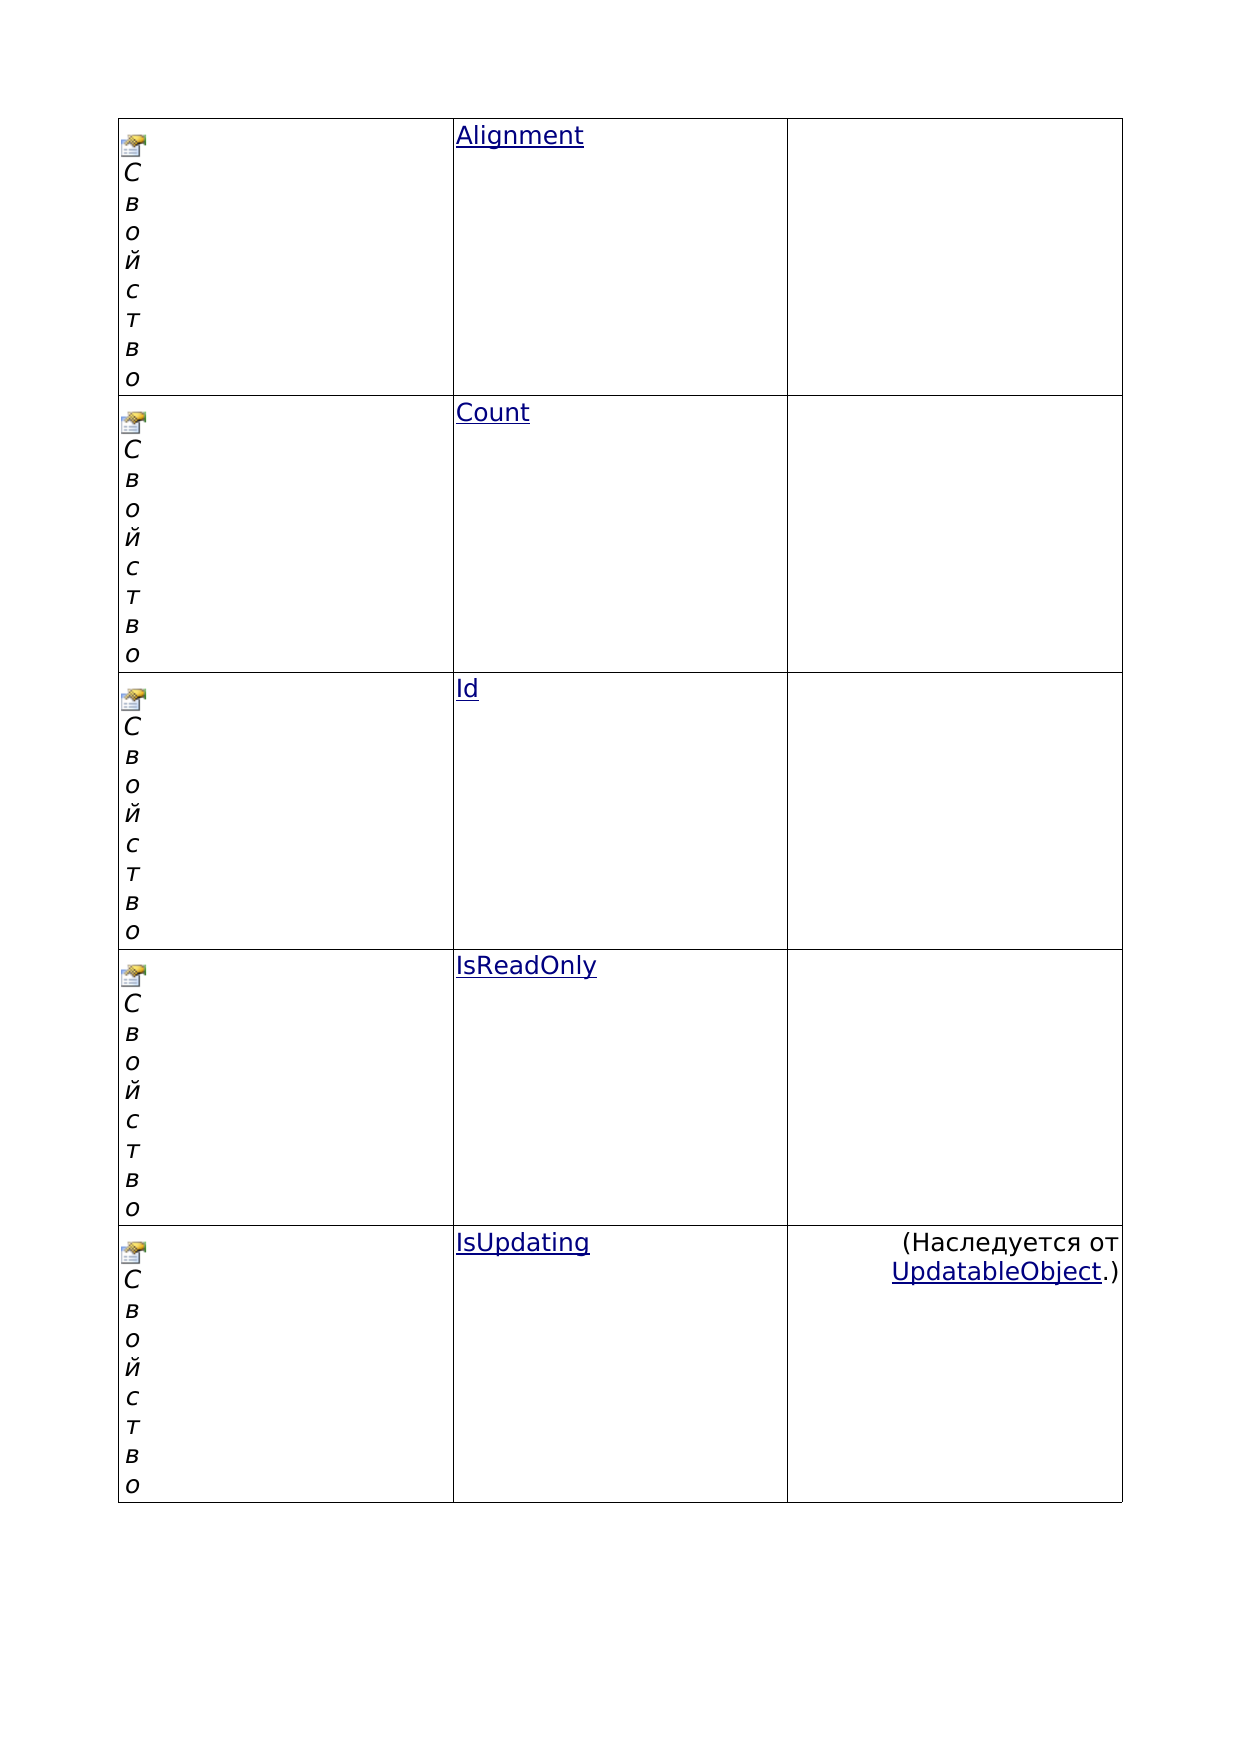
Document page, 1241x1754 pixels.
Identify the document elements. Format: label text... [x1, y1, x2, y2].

table_cell [119, 1226, 453, 1502]
table_cell [788, 673, 1122, 948]
picture [121, 133, 147, 159]
picture [121, 687, 147, 713]
picture [121, 963, 147, 989]
table_cell [788, 396, 1122, 672]
table_cell Alignment [454, 119, 787, 395]
table_cell [119, 950, 453, 1225]
table_cell [119, 119, 453, 395]
table_cell [119, 673, 453, 948]
table_cell Id [454, 673, 787, 948]
table_cell [788, 119, 1122, 395]
table_cell IsUpdating [454, 1226, 787, 1502]
table_cell IsReadOnly [454, 950, 787, 1225]
table_cell [119, 396, 453, 672]
picture [121, 410, 147, 436]
picture [121, 1240, 147, 1266]
table_cell [788, 950, 1122, 1225]
table_cell Count [454, 396, 787, 672]
table_cell (Наследуется от UpdatableObject.) [788, 1226, 1122, 1502]
